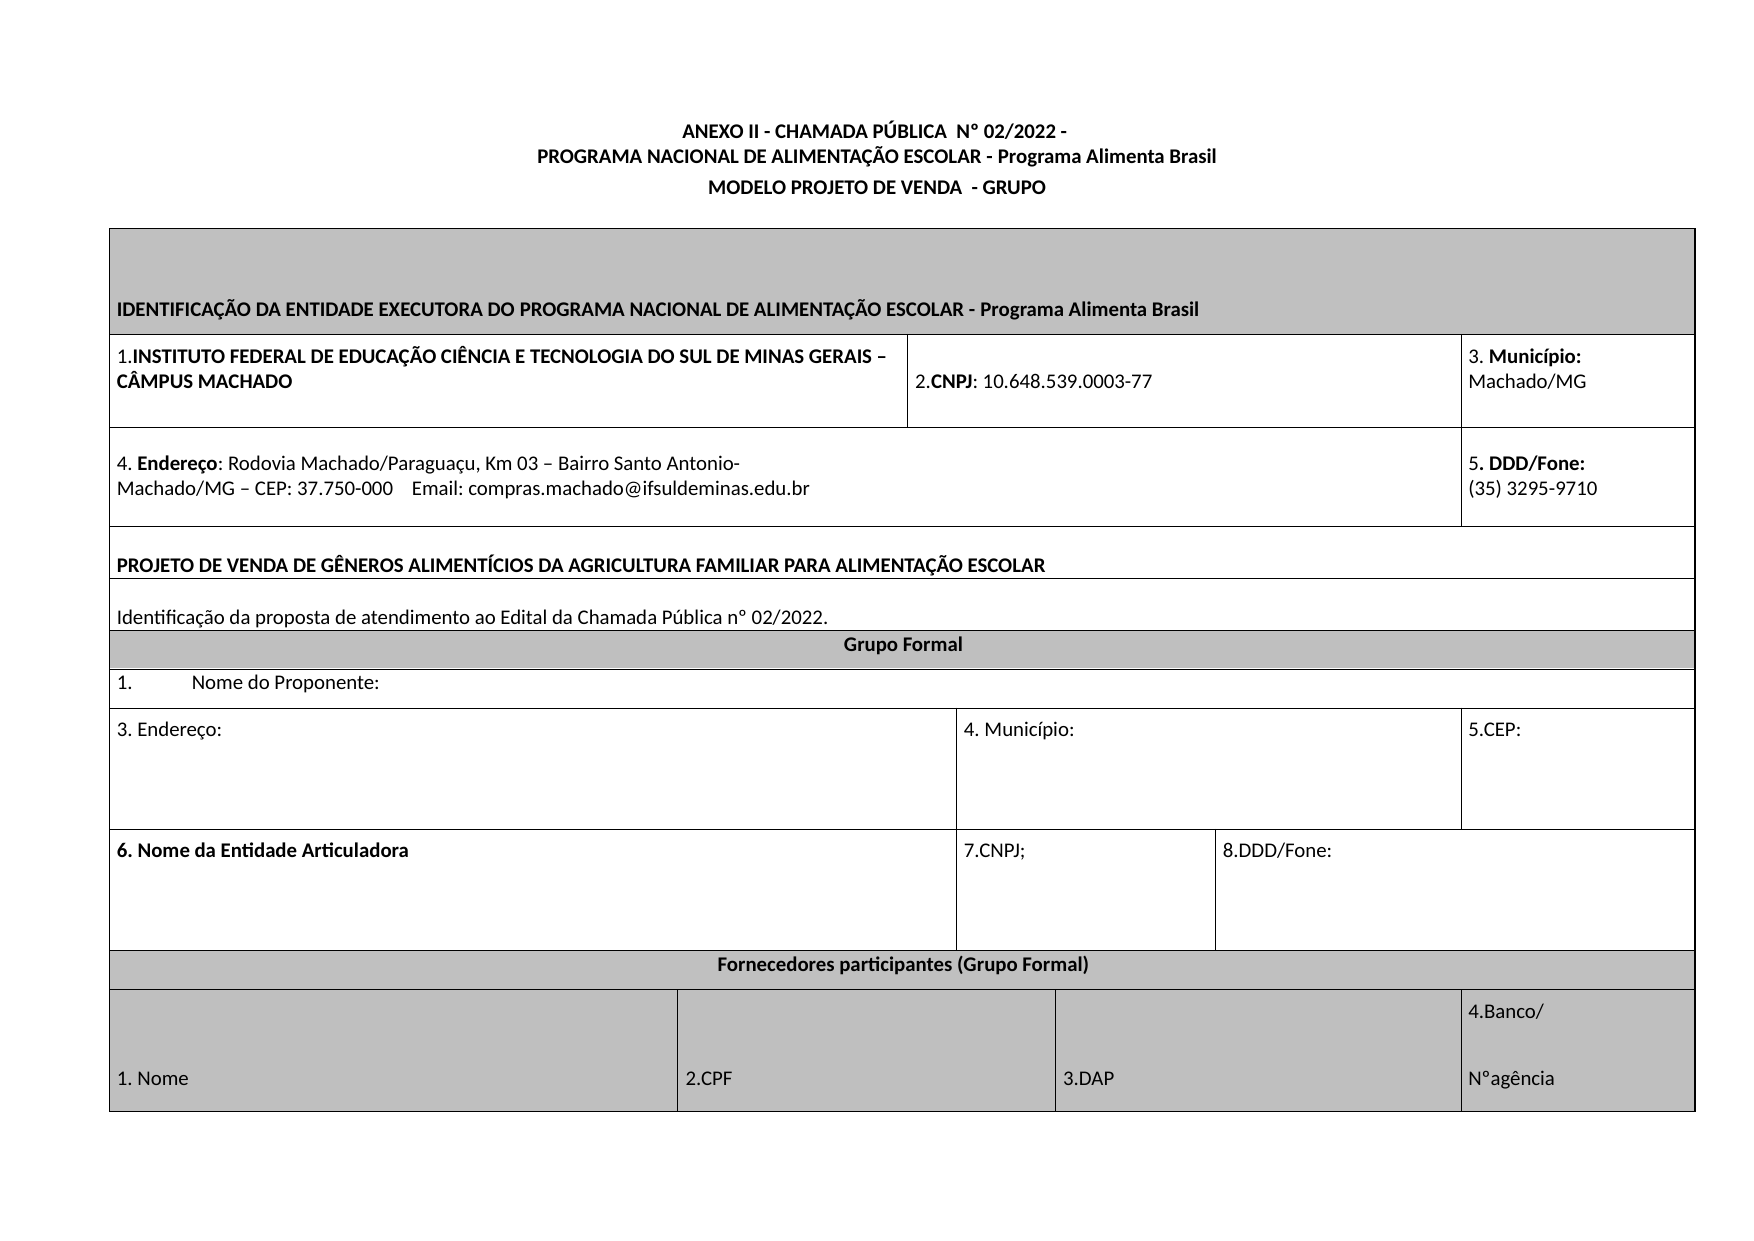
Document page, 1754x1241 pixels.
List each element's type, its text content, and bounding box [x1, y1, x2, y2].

table_cell 4. Endereço: Rodovia Machado/Paraguaçu, Km 03 – Bairro Santo Antonio- Machado/MG – CEP: 37.750-000 Email: compras.machado@ifsuldeminas.edu.br [110, 428, 1461, 526]
table_cell 4. Município: [957, 709, 1461, 829]
text MODELO PROJETO DE VENDA - GRUPO [118, 174, 1636, 199]
table_cell PROJETO DE VENDA DE GÊNEROS ALIMENTÍCIOS DA AGRICULTURA FAMILIAR PARA ALIMENTAÇÃO ESCOLAR [110, 527, 1694, 578]
table_cell 6. Nome da Entidade Articuladora [110, 830, 956, 950]
text ANEXO II - CHAMADA PÚBLICA Nº 02/2022 - [118, 118, 1636, 143]
table_cell Identificação da proposta de atendimento ao Edital da Chamada Pública nº 02/2022. [110, 579, 1694, 630]
table_cell Nome do Proponente: [110, 670, 1694, 707]
table_cell 1. Nome [110, 990, 677, 1111]
table_header IDENTIFICAÇÃO DA ENTIDADE EXECUTORA DO PROGRAMA NACIONAL DE ALIMENTAÇÃO ESCOLAR - Programa Alimenta Brasil [110, 229, 1694, 334]
text PROGRAMA NACIONAL DE ALIMENTAÇÃO ESCOLAR - Programa Alimenta Brasil [118, 143, 1636, 169]
table_cell 5. DDD/Fone: (35) 3295-9710 [1462, 428, 1694, 526]
table_cell 2.CNPJ: 10.648.539.0003-77 [908, 335, 1461, 427]
table_cell 1.INSTITUTO FEDERAL DE EDUCAÇÃO CIÊNCIA E TECNOLOGIA DO SUL DE MINAS GERAIS – CÂMPUS MACHADO [110, 335, 907, 427]
table_cell 4.Banco/ Nºagência [1462, 990, 1694, 1111]
table_cell 8.DDD/Fone: [1216, 830, 1694, 950]
table_cell 3.DAP [1056, 990, 1461, 1111]
table_cell Grupo Formal [110, 631, 1694, 668]
table_cell 5.CEP: [1462, 709, 1694, 829]
table_cell 3. Endereço: [110, 709, 956, 829]
table_cell Fornecedores participantes (Grupo Formal) [110, 951, 1694, 989]
table_cell 3. Município: Machado/MG [1462, 335, 1694, 427]
table_cell 2.CPF [678, 990, 1055, 1111]
table_cell 7.CNPJ; [957, 830, 1215, 950]
